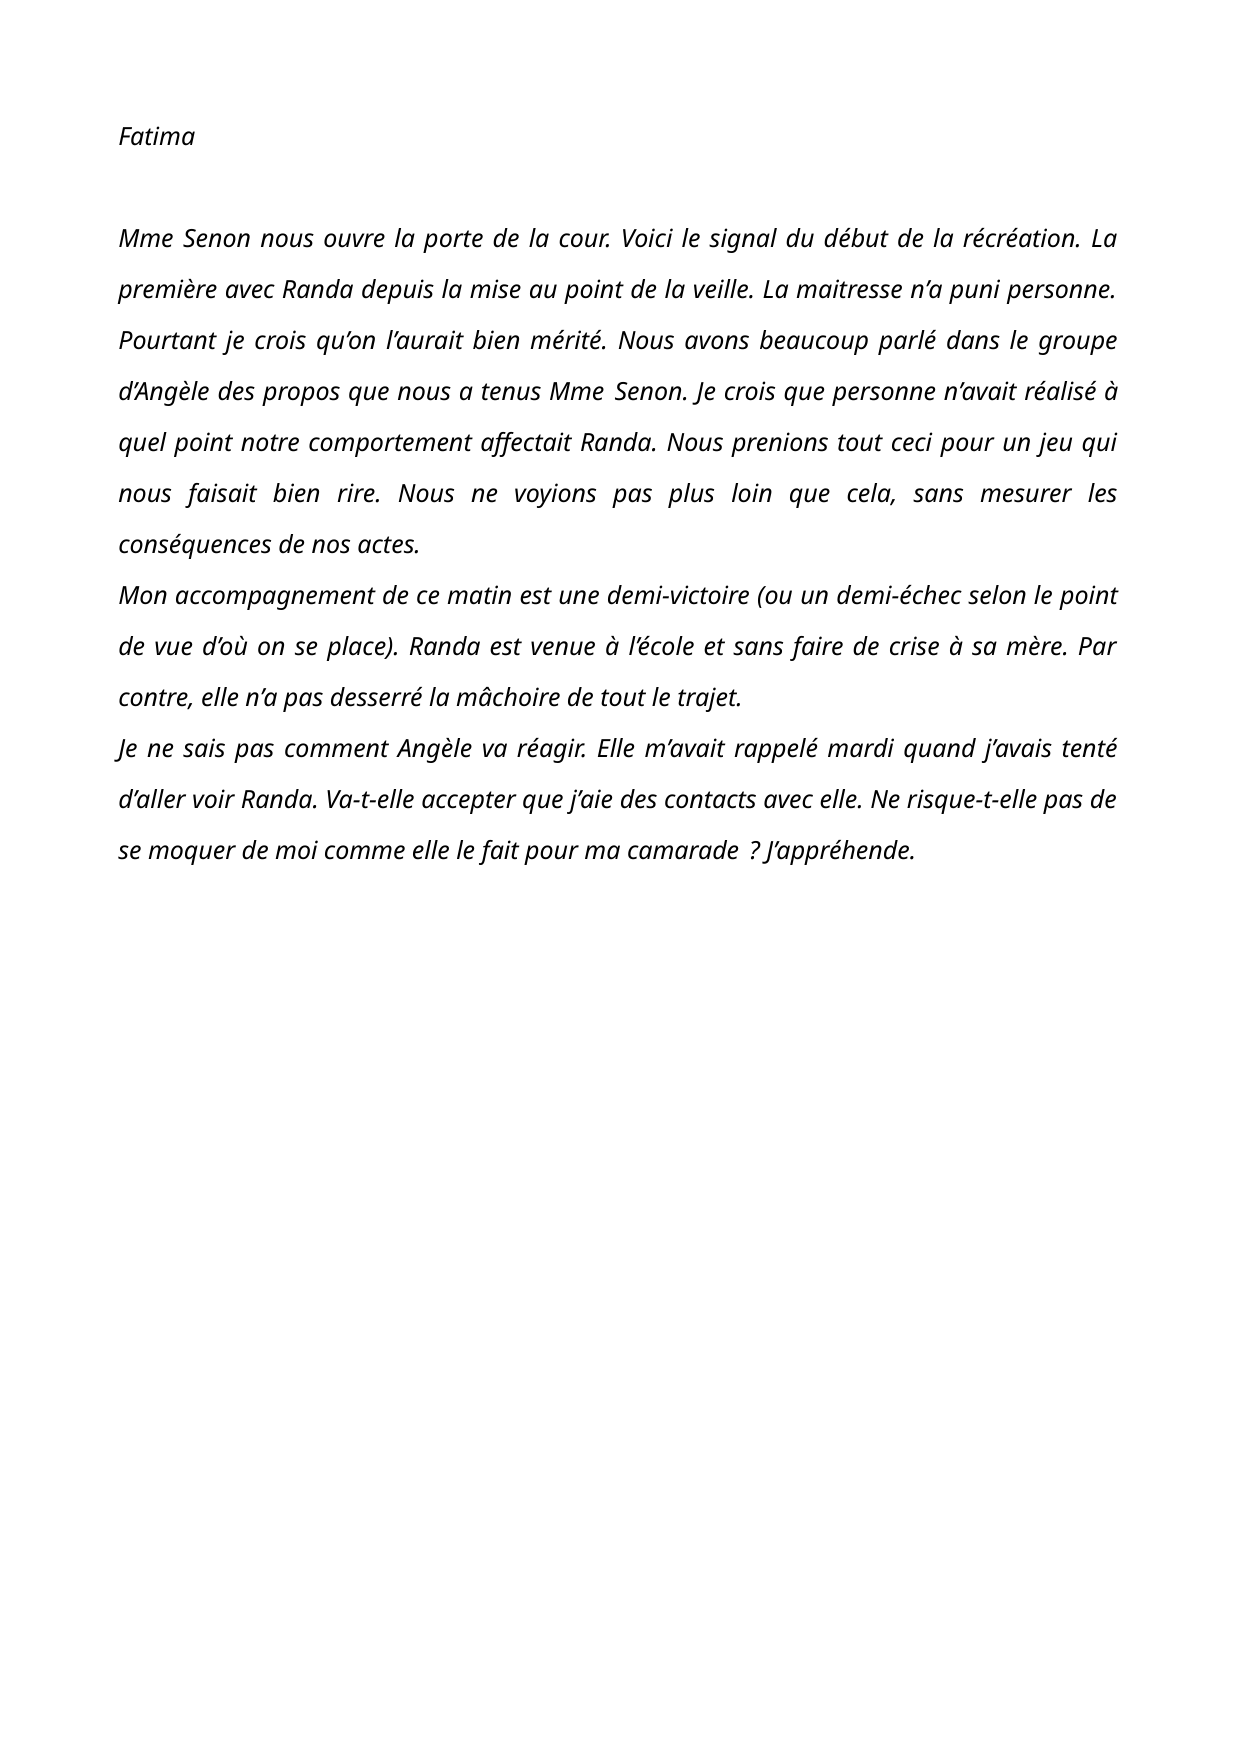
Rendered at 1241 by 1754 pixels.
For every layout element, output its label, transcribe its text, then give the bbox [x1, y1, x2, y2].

text Je ne sais pas comment Angèle va réagir. Elle m’avait rappelé mardi quand j’avais tenté d’aller voir Randa. Va-t-elle accepter que j’aie des contacts avec elle. Ne risque-t-elle pas de se moquer de moi comme elle le fait pour ma camarade ? J’appréhende. [118, 731, 1122, 867]
text Mme Senon nous ouvre la porte de la cour. Voici le signal du début de la récréation. La première avec Randa depuis la mise au point de la veille. La maitresse n’a puni personne. Pourtant je crois qu’on l’aurait bien mérité. Nous avons beaucoup parlé dans le groupe d’Angèle des propos que nous a tenus Mme Senon. Je crois que personne n’avait réalisé à quel point notre comportement affectait Randa. Nous prenions tout ceci pour un jeu qui nous faisait bien rire. Nous ne voyions pas plus loin que cela, sans mesurer les conséquences de nos actes. [118, 220, 1122, 561]
text Fatima [118, 118, 1122, 152]
text Mon accompagnement de ce matin est une demi-victoire (ou un demi-échec selon le point de vue d’où on se place). Randa est venue à l’école et sans faire de crise à sa mère. Par contre, elle n’a pas desserré la mâchoire de tout le trajet. [118, 577, 1122, 714]
